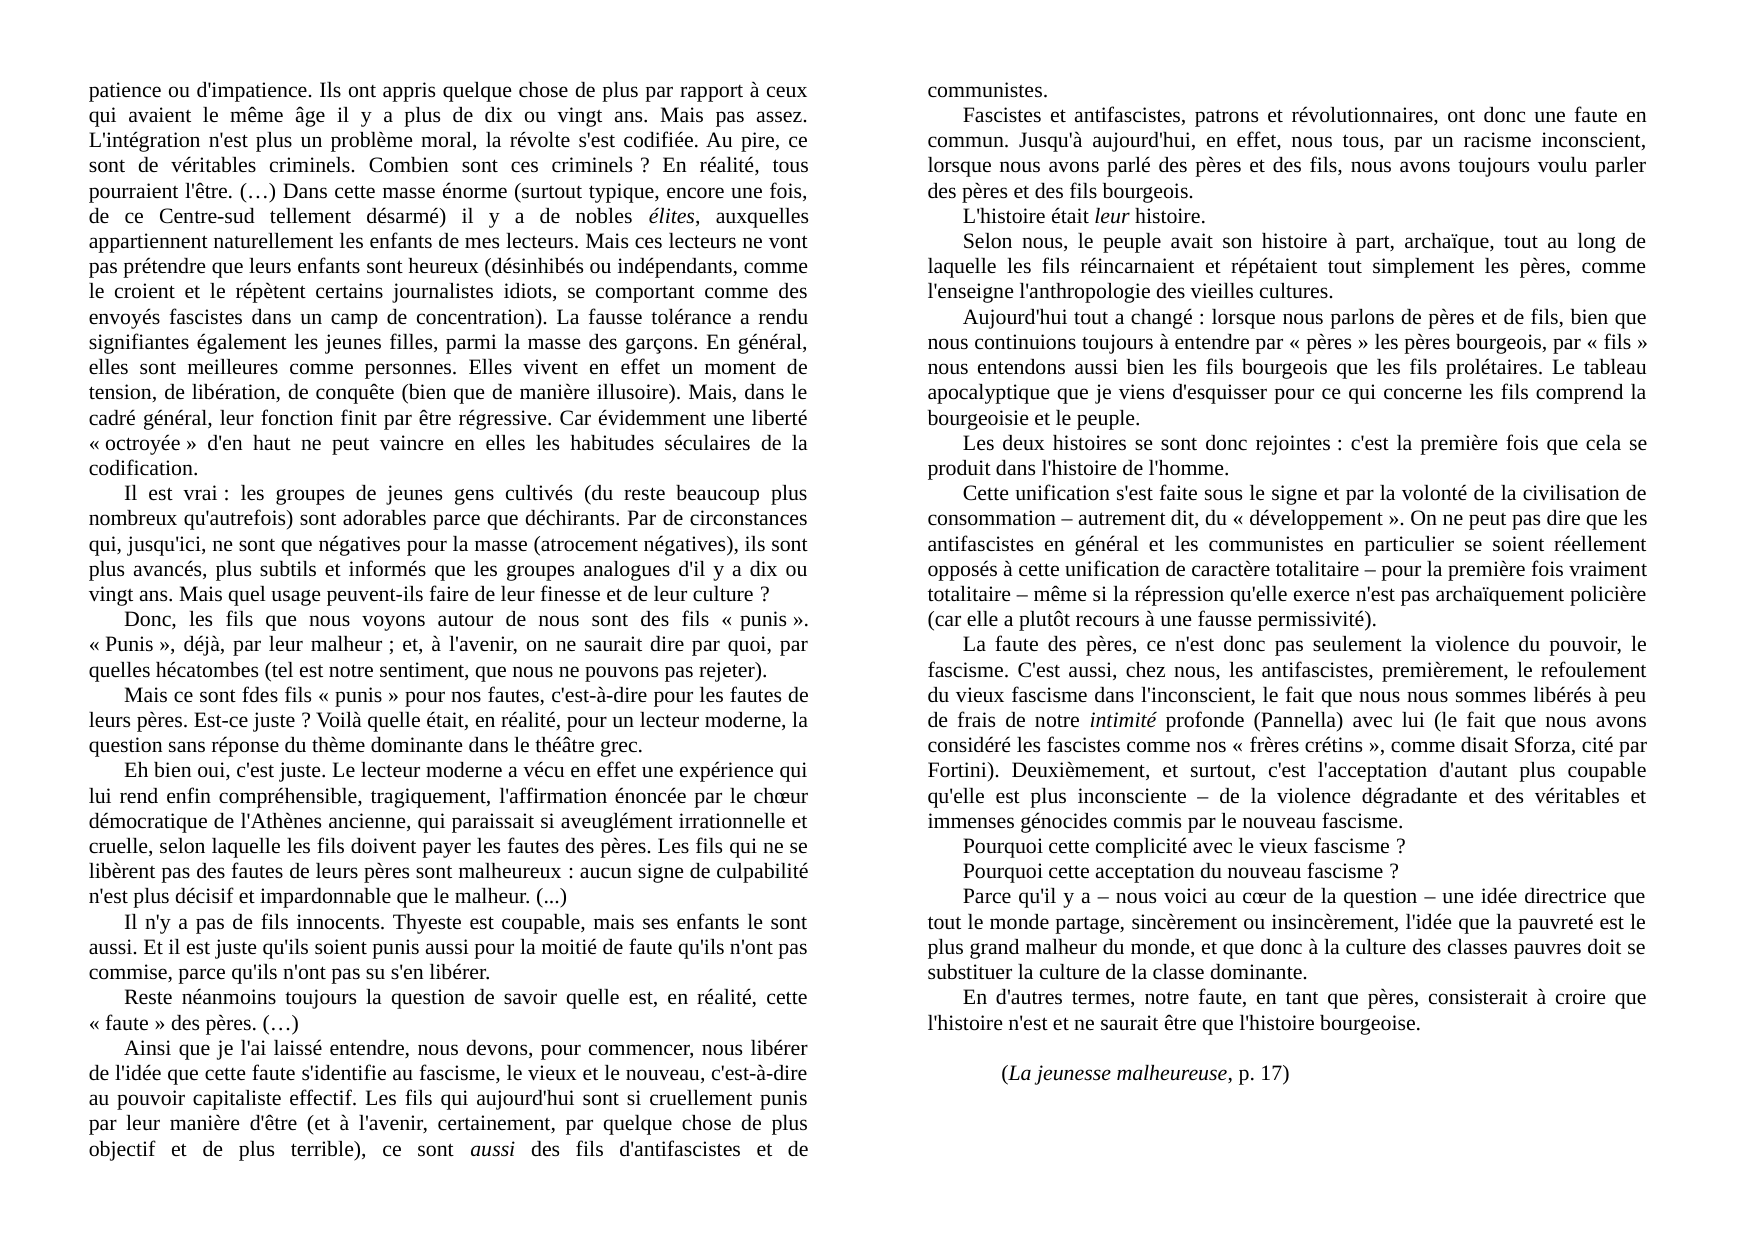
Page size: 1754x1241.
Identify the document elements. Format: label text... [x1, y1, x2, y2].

text Fascistes et antifascistes, patrons et révolutionnaires, ont donc une faute en commun. Jusqu'à aujourd'hui, en effet, nous tous, par un racisme inconscient, lorsque nous avons parlé des pères et des fils, nous avons toujours voulu parler des pères et des fils bourgeois. [927, 102, 1648, 203]
text Donc, les fils que nous voyons autour de nous sont des fils « punis ». « Punis », déjà, par leur malheur ; et, à l'avenir, on ne saurait dire par quoi, par quelles hécatombes (tel est notre sentiment, que nous ne pouvons pas rejeter). [88, 606, 809, 682]
text Pourquoi cette acceptation du nouveau fascisme ? [927, 858, 1648, 883]
text communistes. [927, 77, 1648, 102]
text Reste néanmoins toujours la question de savoir quelle est, en réalité, cette « faute » des pères. (…) [88, 984, 809, 1035]
text Pourquoi cette complicité avec le vieux fascisme ? [927, 833, 1648, 858]
text La faute des pères, ce n'est donc pas seulement la violence du pouvoir, le fascisme. C'est aussi, chez nous, les antifascistes, premièrement, le refoulement du vieux fascisme dans l'inconscient, le fait que nous nous sommes libérés à peu de frais de notre intimité profonde (Pannella) avec lui (le fait que nous avons considéré les fascistes comme nos « frères crétins », comme disait Sforza, cité par Fortini). Deuxièmement, et surtout, c'est l'acceptation d'autant plus coupable qu'elle est plus inconsciente – de la violence dégradante et des véritables et immenses génocides commis par le nouveau fascisme. [927, 631, 1648, 833]
text L'histoire était leur histoire. [927, 203, 1648, 228]
text Mais ce sont fdes fils « punis » pour nos fautes, c'est-à-dire pour les fautes de leurs pères. Est-ce juste ? Voilà quelle était, en réalité, pour un lecteur moderne, la question sans réponse du thème dominante dans le théâtre grec. [88, 682, 809, 757]
text patience ou d'impatience. Ils ont appris quelque chose de plus par rapport à ceux qui avaient le même âge il y a plus de dix ou vingt ans. Mais pas assez. L'intégration n'est plus un problème moral, la révolte s'est codifiée. Au pire, ce sont de véritables criminels. Combien sont ces criminels ? En réalité, tous pourraient l'être. (…) Dans cette masse énorme (surtout typique, encore une fois, de ce Centre-sud tellement désarmé) il y a de nobles élites, auxquelles appartiennent naturellement les enfants de mes lecteurs. Mais ces lecteurs ne vont pas prétendre que leurs enfants sont heureux (désinhibés ou indépendants, comme le croient et le répètent certains journalistes idiots, se comportant comme des envoyés fascistes dans un camp de concentration). La fausse tolérance a rendu signifiantes également les jeunes filles, parmi la masse des garçons. En général, elles sont meilleures comme personnes. Elles vivent en effet un moment de tension, de libération, de conquête (bien que de manière illusoire). Mais, dans le cadré général, leur fonction finit par être régressive. Car évidemment une liberté « octroyée » d'en haut ne peut vaincre en elles les habitudes séculaires de la codification. [88, 77, 809, 480]
text Parce qu'il y a – nous voici au cœur de la question – une idée directrice que tout le monde partage, sincèrement ou insincèrement, l'idée que la pauvreté est le plus grand malheur du monde, et que donc à la culture des classes pauvres doit se substituer la culture de la classe dominante. [927, 883, 1648, 984]
text En d'autres termes, notre faute, en tant que pères, consisterait à croire que l'histoire n'est et ne saurait être que l'histoire bourgeoise. [927, 984, 1648, 1035]
text Les deux histoires se sont donc rejointes : c'est la première fois que cela se produit dans l'histoire de l'homme. [927, 430, 1648, 480]
text (La jeunesse malheureuse, p. 17) [927, 1060, 1648, 1085]
text Il n'y a pas de fils innocents. Thyeste est coupable, mais ses enfants le sont aussi. Et il est juste qu'ils soient punis aussi pour la moitié de faute qu'ils n'ont pas commise, parce qu'ils n'ont pas su s'en libérer. [88, 909, 809, 984]
text Eh bien oui, c'est juste. Le lecteur moderne a vécu en effet une expérience qui lui rend enfin compréhensible, tragiquement, l'affirmation énoncée par le chœur démocratique de l'Athènes ancienne, qui paraissait si aveuglément irrationnelle et cruelle, selon laquelle les fils doivent payer les fautes des pères. Les fils qui ne se libèrent pas des fautes de leurs pères sont malheureux : aucun signe de culpabilité n'est plus décisif et impardonnable que le malheur. (...) [88, 757, 809, 909]
text Aujourd'hui tout a changé : lorsque nous parlons de pères et de fils, bien que nous continuions toujours à entendre par « pères » les pères bourgeois, par « fils » nous entendons aussi bien les fils bourgeois que les fils prolétaires. Le tableau apocalyptique que je viens d'esquisser pour ce qui concerne les fils comprend la bourgeoisie et le peuple. [927, 304, 1648, 430]
text Ainsi que je l'ai laissé entendre, nous devons, pour commencer, nous libérer de l'idée que cette faute s'identifie au fascisme, le vieux et le nouveau, c'est-à-dire au pouvoir capitaliste effectif. Les fils qui aujourd'hui sont si cruellement punis par leur manière d'être (et à l'avenir, certainement, par quelque chose de plus objectif et de plus terrible), ce sont aussi des fils d'antifascistes et de [88, 1035, 809, 1161]
text Il est vrai : les groupes de jeunes gens cultivés (du reste beaucoup plus nombreux qu'autrefois) sont adorables parce que déchirants. Par de circonstances qui, jusqu'ici, ne sont que négatives pour la masse (atrocement négatives), ils sont plus avancés, plus subtils et informés que les groupes analogues d'il y a dix ou vingt ans. Mais quel usage peuvent-ils faire de leur finesse et de leur culture ? [88, 480, 809, 606]
text Selon nous, le peuple avait son histoire à part, archaïque, tout au long de laquelle les fils réincarnaient et répétaient tout simplement les pères, comme l'enseigne l'anthropologie des vieilles cultures. [927, 228, 1648, 304]
text Cette unification s'est faite sous le signe et par la volonté de la civilisation de consommation – autrement dit, du « développement ». On ne peut pas dire que les antifascistes en général et les communistes en particulier se soient réellement opposés à cette unification de caractère totalitaire – pour la première fois vraiment totalitaire – même si la répression qu'elle exerce n'est pas archaïquement policière (car elle a plutôt recours à une fausse permissivité). [927, 480, 1648, 631]
